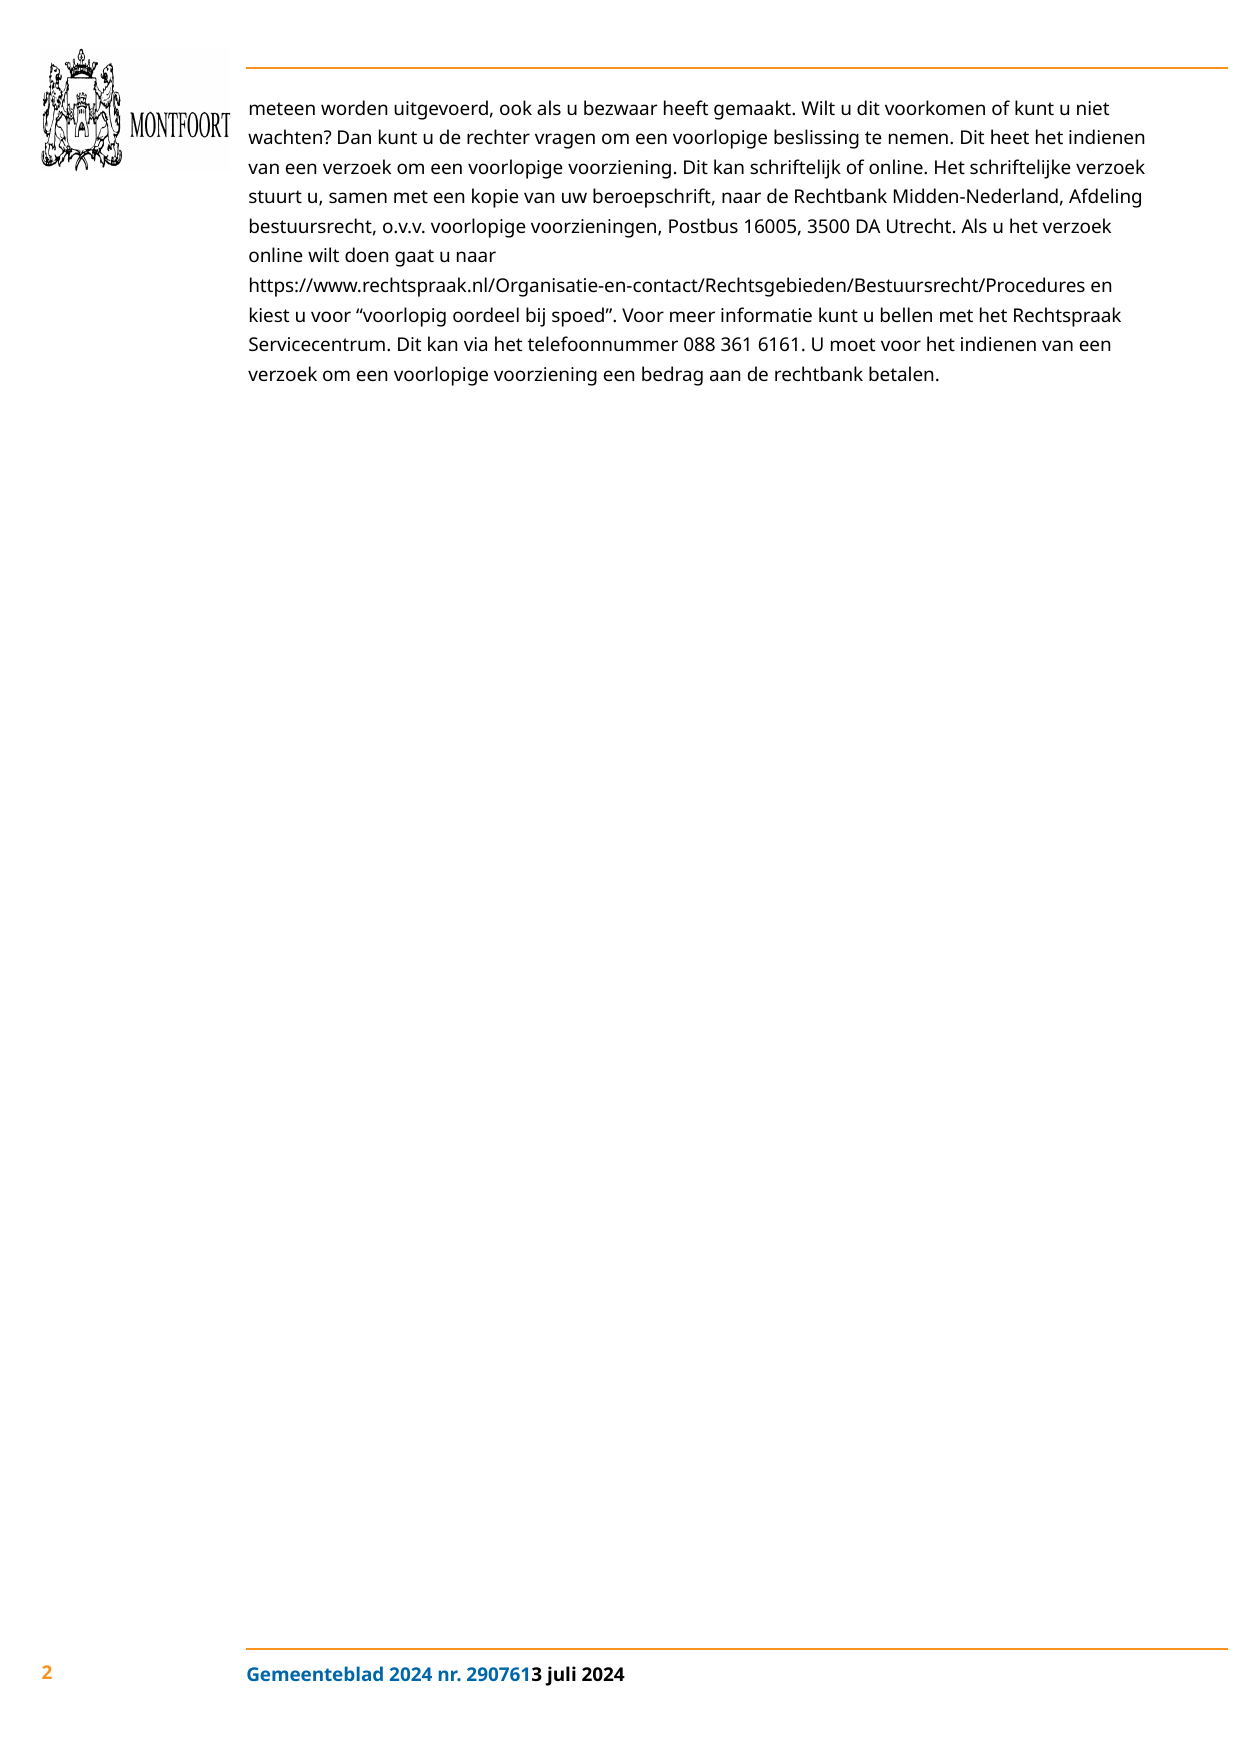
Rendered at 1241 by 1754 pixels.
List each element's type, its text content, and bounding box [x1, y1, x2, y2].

text meteen worden uitgevoerd, ook als u bezwaar heeft gemaakt. Wilt u dit voorkomen of kunt u niet wachten? Dan kunt u de rechter vragen om een voorlopige beslissing te nemen. Dit heet het indienen van een verzoek om een voorlopige voorziening. Dit kan schriftelijk of online. Het schriftelijke verzoek stuurt u, samen met een kopie van uw beroepschrift, naar de Rechtbank Midden-Nederland, Afdeling bestuursrecht, o.v.v. voorlopige voorzieningen, Postbus 16005, 3500 DA Utrecht. Als u het verzoek online wilt doen gaat u naar https://www.rechtspraak.nl/Organisatie-en-contact/Rechtsgebieden/Bestuursrecht/Procedures en kiest u voor “voorlopig oordeel bij spoed”. Voor meer informatie kunt u bellen met het Rechtspraak Servicecentrum. Dit kan via het telefoonnummer 088 361 6161. U moet voor het indienen van een verzoek om een voorlopige voorziening een bedrag aan de rechtbank betalen. [248, 95, 1152, 387]
picture [41, 47, 231, 172]
